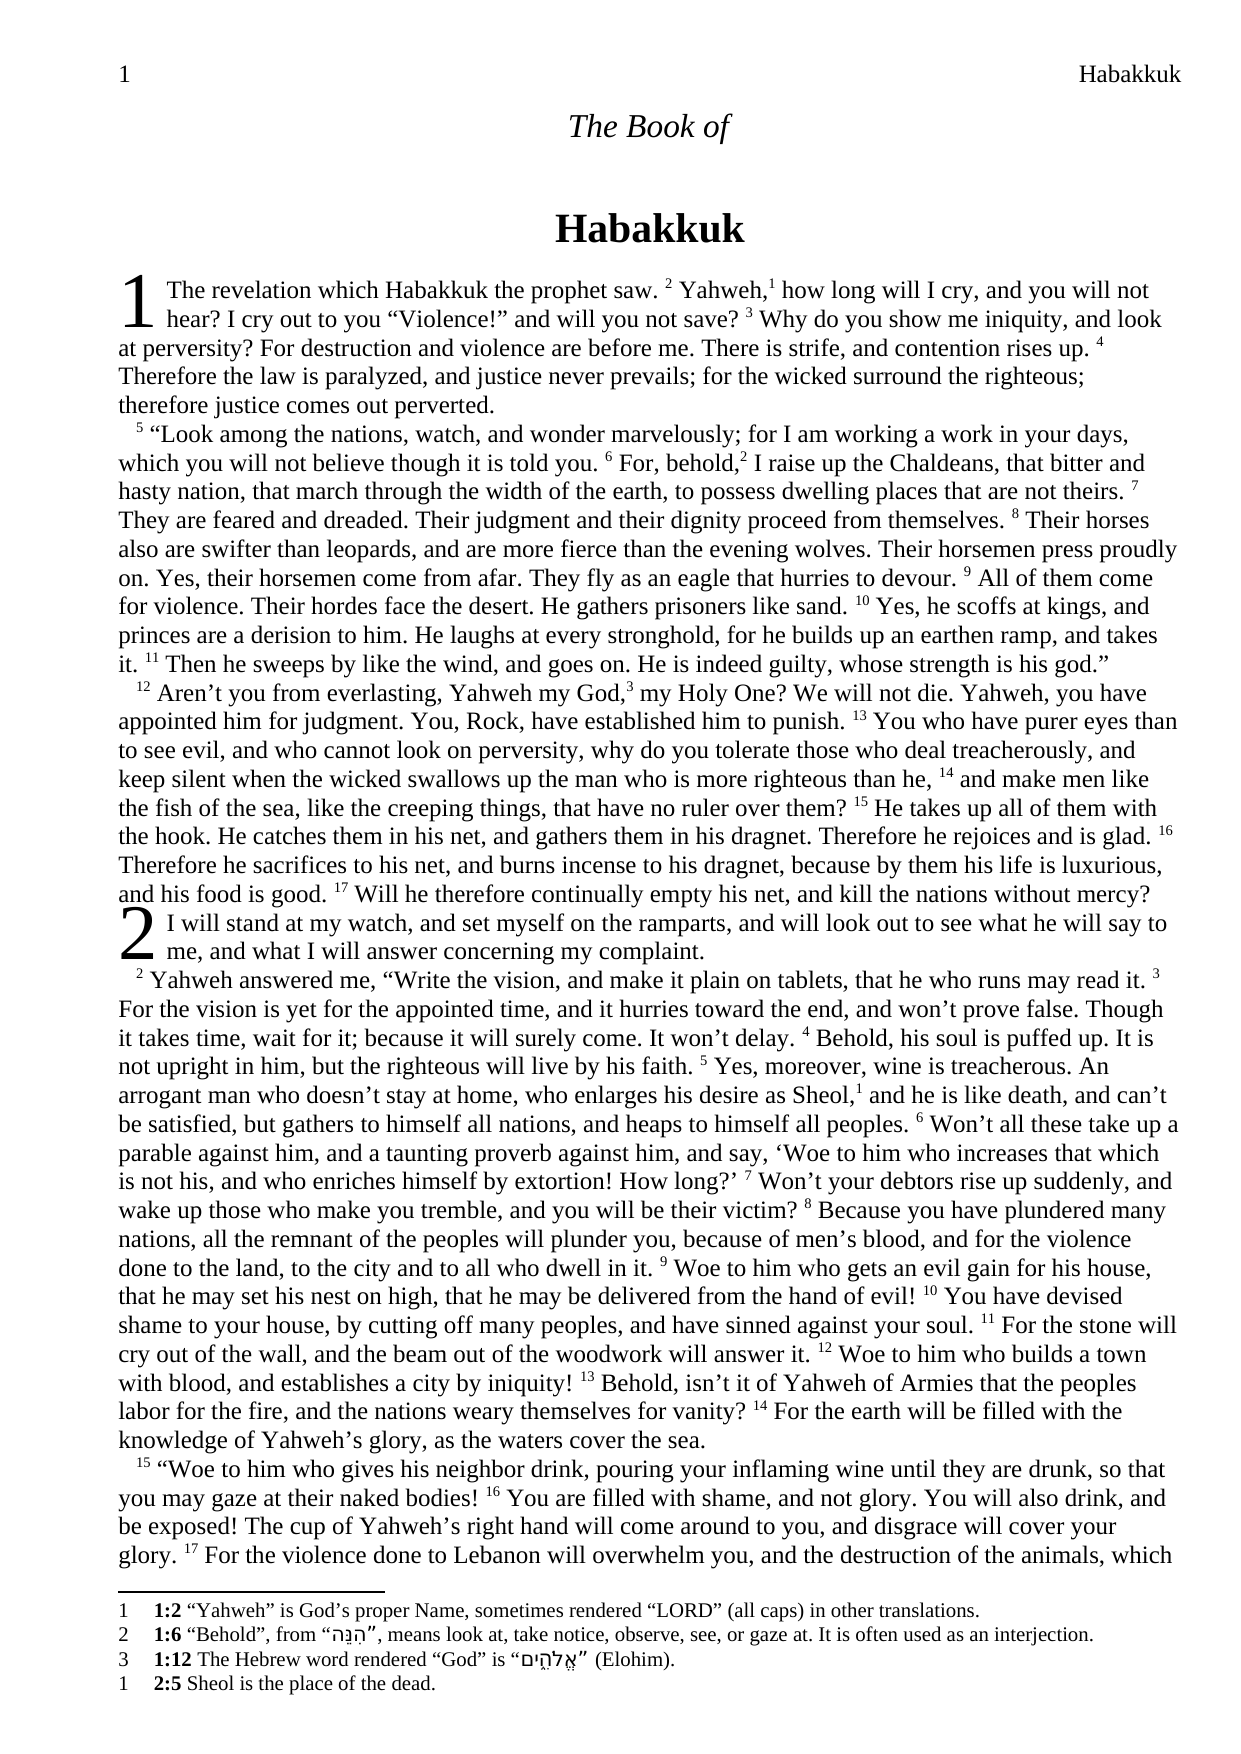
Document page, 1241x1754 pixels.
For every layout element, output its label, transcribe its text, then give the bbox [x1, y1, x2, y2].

text 1The revelation which Habakkuk the prophet saw. 2 Yahweh, how long will I cry, and you will not hear? I cry out to you “Violence!” and will you not save? 3 Why do you show me iniquity, and look at perversity? For destruction and violence are before me. There is strife, and contention rises up. 4 Therefore the law is paralyzed, and justice never prevails; for the wicked surround the righteous; therefore justice comes out perverted. [118, 275, 1181, 419]
text 2:5 Sheol is the place of the dead. [118, 1671, 1181, 1695]
text 2I will stand at my watch, and set myself on the ramparts, and will look out to see what he will say to me, and what I will answer concerning my complaint. [118, 908, 1181, 965]
text 1:2 “Yahweh” is God’s proper Name, sometimes rendered “LORD” (all caps) in other translations. [118, 1598, 1181, 1622]
text 5 “Look among the nations, watch, and wonder marvelously; for I am working a work in your days, which you will not believe though it is told you. 6 For, behold, I raise up the Chaldeans, that bitter and hasty nation, that march through the width of the earth, to possess dwelling places that are not theirs. 7 They are feared and dreaded. Their judgment and their dignity proceed from themselves. 8 Their horses also are swifter than leopards, and are more fierce than the evening wolves. Their horsemen press proudly on. Yes, their horsemen come from afar. They fly as an eagle that hurries to devour. 9 All of them come for violence. Their hordes face the desert. He gathers prisoners like sand. 10 Yes, he scoffs at kings, and princes are a derision to him. He laughs at every stronghold, for he builds up an earthen ramp, and takes it. 11 Then he sweeps by like the wind, and goes on. He is indeed guilty, whose strength is his god.” [118, 419, 1181, 678]
text The Book of [118, 106, 1181, 144]
text 1:12 The Hebrew word rendered “God” is “אֱלֹהִ֑ים” (Elohim). [118, 1646, 1181, 1671]
text 1:6 “Behold”, from “הִנֵּה”, means look at, take notice, observe, see, or gaze at. It is often used as an interjection. [118, 1622, 1181, 1646]
text Habakkuk [118, 204, 1181, 252]
text 15 “Woe to him who gives his neighbor drink, pouring your inflaming wine until they are drunk, so that you may gaze at their naked bodies! 16 You are filled with shame, and not glory. You will also drink, and be exposed! The cup of Yahweh’s right hand will come around to you, and disgrace will cover your glory. 17 For the violence done to Lebanon will overwhelm you, and the destruction of the animals, which [118, 1454, 1181, 1569]
text 12 Aren’t you from everlasting, Yahweh my God, my Holy One? We will not die. Yahweh, you have appointed him for judgment. You, Rock, have established him to punish. 13 You who have purer eyes than to see evil, and who cannot look on perversity, why do you tolerate those who deal treacherously, and keep silent when the wicked swallows up the man who is more righteous than he, 14 and make men like the fish of the sea, like the creeping things, that have no ruler over them? 15 He takes up all of them with the hook. He catches them in his net, and gathers them in his dragnet. Therefore he rejoices and is glad. 16 Therefore he sacrifices to his net, and burns incense to his dragnet, because by them his life is luxurious, and his food is good. 17 Will he therefore continually empty his net, and kill the nations without mercy? [118, 678, 1181, 908]
text 2 Yahweh answered me, “Write the vision, and make it plain on tablets, that he who runs may read it. 3 For the vision is yet for the appointed time, and it hurries toward the end, and won’t prove false. Though it takes time, wait for it; because it will surely come. It won’t delay. 4 Behold, his soul is puffed up. It is not upright in him, but the righteous will live by his faith. 5 Yes, moreover, wine is treacherous. An arrogant man who doesn’t stay at home, who enlarges his desire as Sheol, and he is like death, and can’t be satisfied, but gathers to himself all nations, and heaps to himself all peoples. 6 Won’t all these take up a parable against him, and a taunting proverb against him, and say, ‘Woe to him who increases that which is not his, and who enriches himself by extortion! How long?’ 7 Won’t your debtors rise up suddenly, and wake up those who make you tremble, and you will be their victim? 8 Because you have plundered many nations, all the remnant of the peoples will plunder you, because of men’s blood, and for the violence done to the land, to the city and to all who dwell in it. 9 Woe to him who gets an evil gain for his house, that he may set his nest on high, that he may be delivered from the hand of evil! 10 You have devised shame to your house, by cutting off many peoples, and have sinned against your soul. 11 For the stone will cry out of the wall, and the beam out of the woodwork will answer it. 12 Woe to him who builds a town with blood, and establishes a city by iniquity! 13 Behold, isn’t it of Yahweh of Armies that the peoples labor for the fire, and the nations weary themselves for vanity? 14 For the earth will be filled with the knowledge of Yahweh’s glory, as the waters cover the sea. [118, 965, 1181, 1454]
